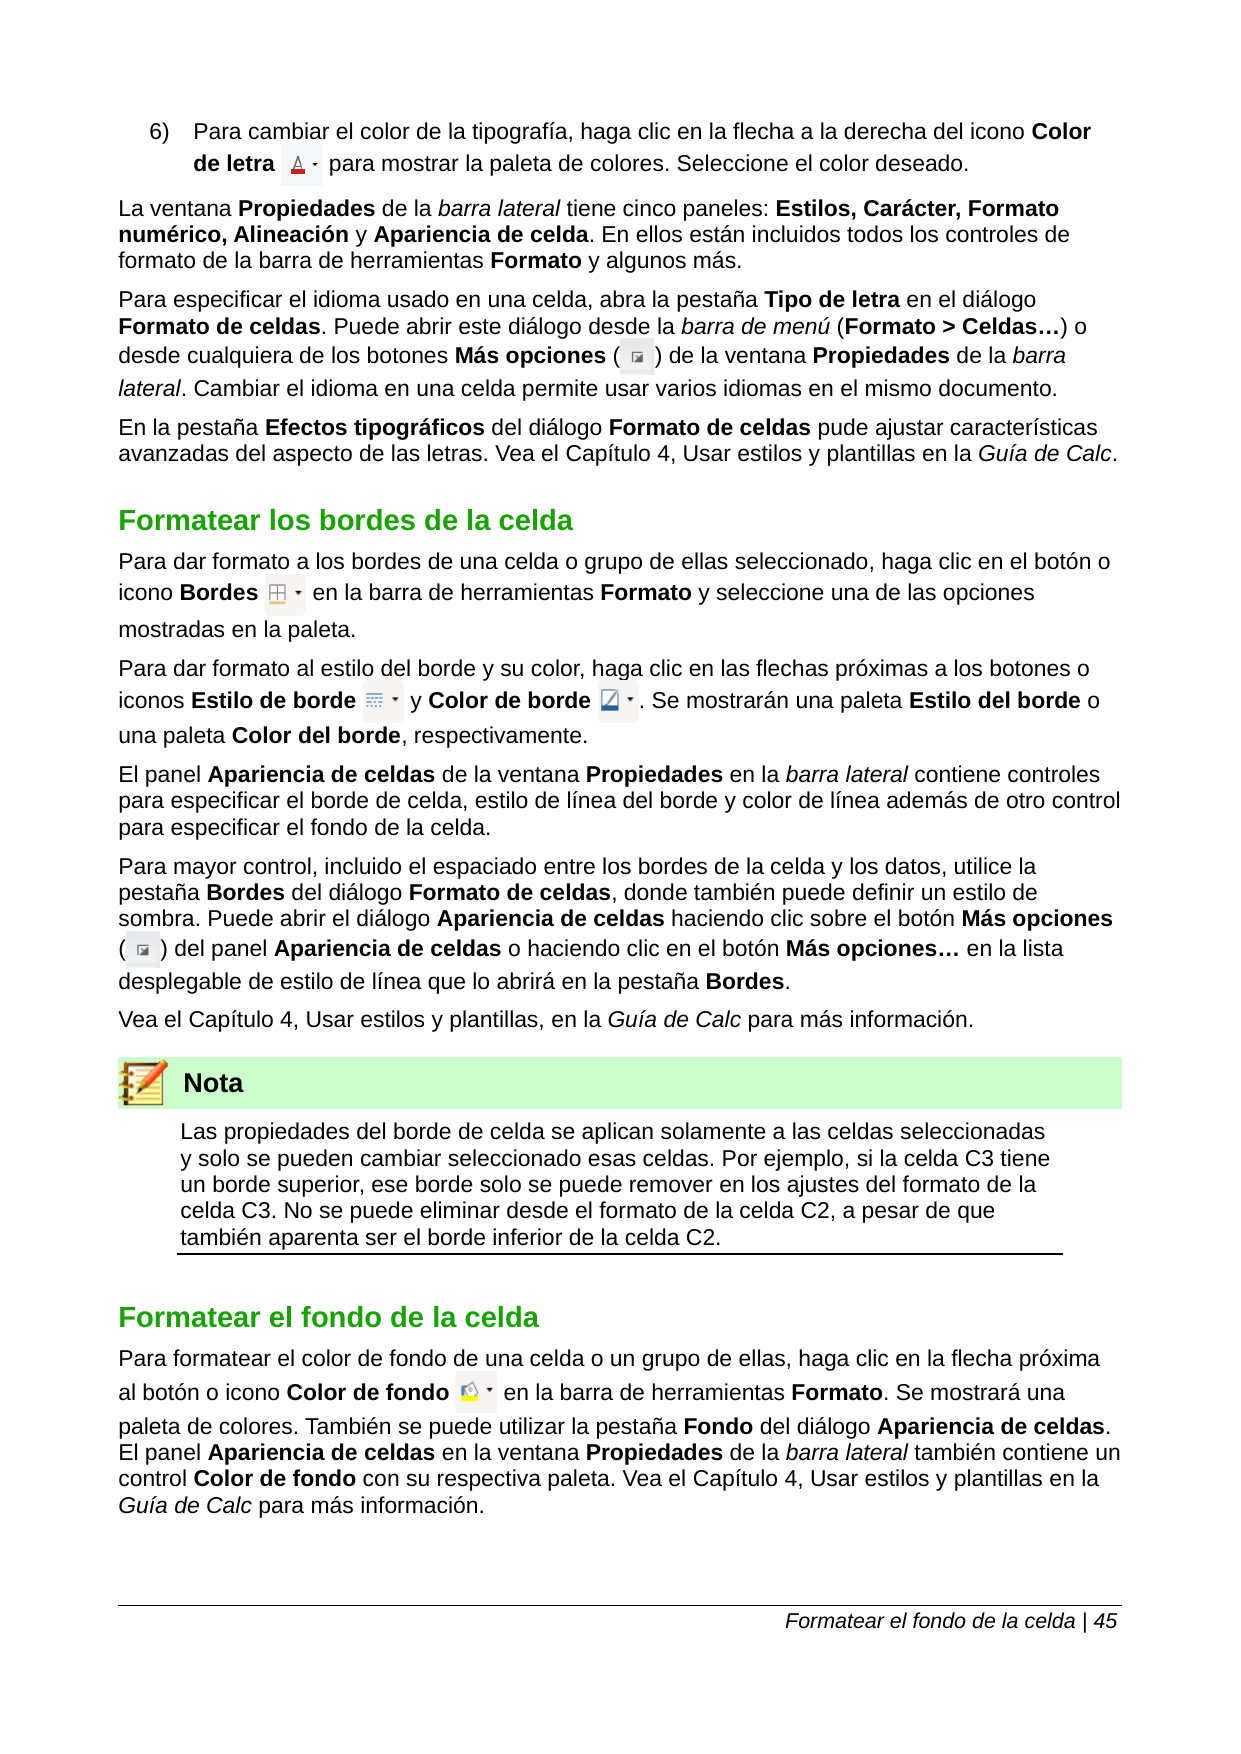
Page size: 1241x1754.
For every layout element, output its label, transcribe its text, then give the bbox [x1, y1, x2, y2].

text En la pestaña Efectos tipográficos del diálogo Formato de celdas pude ajustar características avanzadas del aspecto de las letras. Vea el Capítulo 4, Usar estilos y plantillas en la Guía de Calc. [118, 414, 1122, 466]
text Para mayor control, incluido el espaciado entre los bordes de la celda y los datos, utilice la pestaña Bordes del diálogo Formato de celdas, donde también puede definir un estilo de sombra. Puede abrir el diálogo Apariencia de celdas haciendo clic sobre el botón Más opciones () del panel Apariencia de celdas o haciendo clic en el botón Más opciones… en la lista desplegable de estilo de línea que lo abrirá en la pestaña Bordes. [118, 853, 1122, 994]
picture [264, 574, 306, 616]
picture [455, 1371, 497, 1413]
text Las propiedades del borde de celda se aplican solamente a las celdas seleccionadas y solo se pueden cambiar seleccionado esas celdas. Por ejemplo, si la celda C3 tiene un borde superior, ese borde solo se puede remover en los ajustes del formato de la celda C3. No se puede eliminar desde el formato de la celda C2, a pesar de que también aparenta ser el borde inferior de la celda C2. [177, 1115, 1063, 1253]
picture [125, 931, 160, 968]
text Para dar formato al estilo del borde y su color, haga clic en las flechas próximas a los botones o iconos Estilo de borde y Color de borde . Se mostrarán una paleta Estilo del borde o una paleta Color del borde, respectivamente. [118, 654, 1122, 748]
subtitle Nota [118, 1057, 1122, 1109]
text Para formatear el color de fondo de una celda o un grupo de ellas, haga clic en la flecha próxima al botón o icono Color de fondo en la barra de herramientas Formato. Se mostrará una paleta de colores. También se puede utilizar la pestaña Fondo del diálogo Apariencia de celdas. El panel Apariencia de celdas en la ventana Propiedades de la barra lateral también contiene un control Color de fondo con su respectiva paleta. Vea el Capítulo 4, Usar estilos y plantillas en la Guía de Calc para más información. [118, 1345, 1122, 1518]
picture [362, 680, 404, 723]
subtitle Formatear el fondo de la celda [118, 1300, 1122, 1333]
picture [281, 144, 323, 186]
text La ventana Propiedades de la barra lateral tiene cinco paneles: Estilos, Carácter, Formato numérico, Alineación y Apariencia de celda. En ellos están incluidos todos los controles de formato de la barra de herramientas Formato y algunos más. [118, 195, 1122, 274]
picture [119, 1058, 170, 1109]
text Para dar formato a los bordes de una celda o grupo de ellas seleccionado, haga clic en el botón o icono Bordes en la barra de herramientas Formato y seleccione una de las opciones mostradas en la paleta. [118, 548, 1122, 642]
text Vea el Capítulo 4, Usar estilos y plantillas, en la Guía de Calc para más información. [118, 1006, 1122, 1033]
picture [620, 338, 655, 375]
subtitle Formatear los bordes de la celda [118, 503, 1122, 536]
text Para especificar el idioma usado en una celda, abra la pestaña Tipo de letra en el diálogo Formato de celdas. Puede abrir este diálogo desde la barra de menú (Formato > Celdas…) o desde cualquiera de los botones Más opciones () de la ventana Propiedades de la barra lateral. Cambiar el idioma en una celda permite usar varios idiomas en el mismo documento. [118, 286, 1122, 401]
text El panel Apariencia de celdas de la ventana Propiedades en la barra lateral contiene controles para especificar el borde de celda, estilo de línea del borde y color de línea además de otro control para especificar el fondo de la celda. [118, 761, 1122, 840]
list Para cambiar el color de la tipografía, haga clic en la flecha a la derecha del icono Color de letra para mostrar la paleta de colores. Seleccione el color deseado. [169, 118, 1122, 186]
picture [597, 680, 639, 723]
